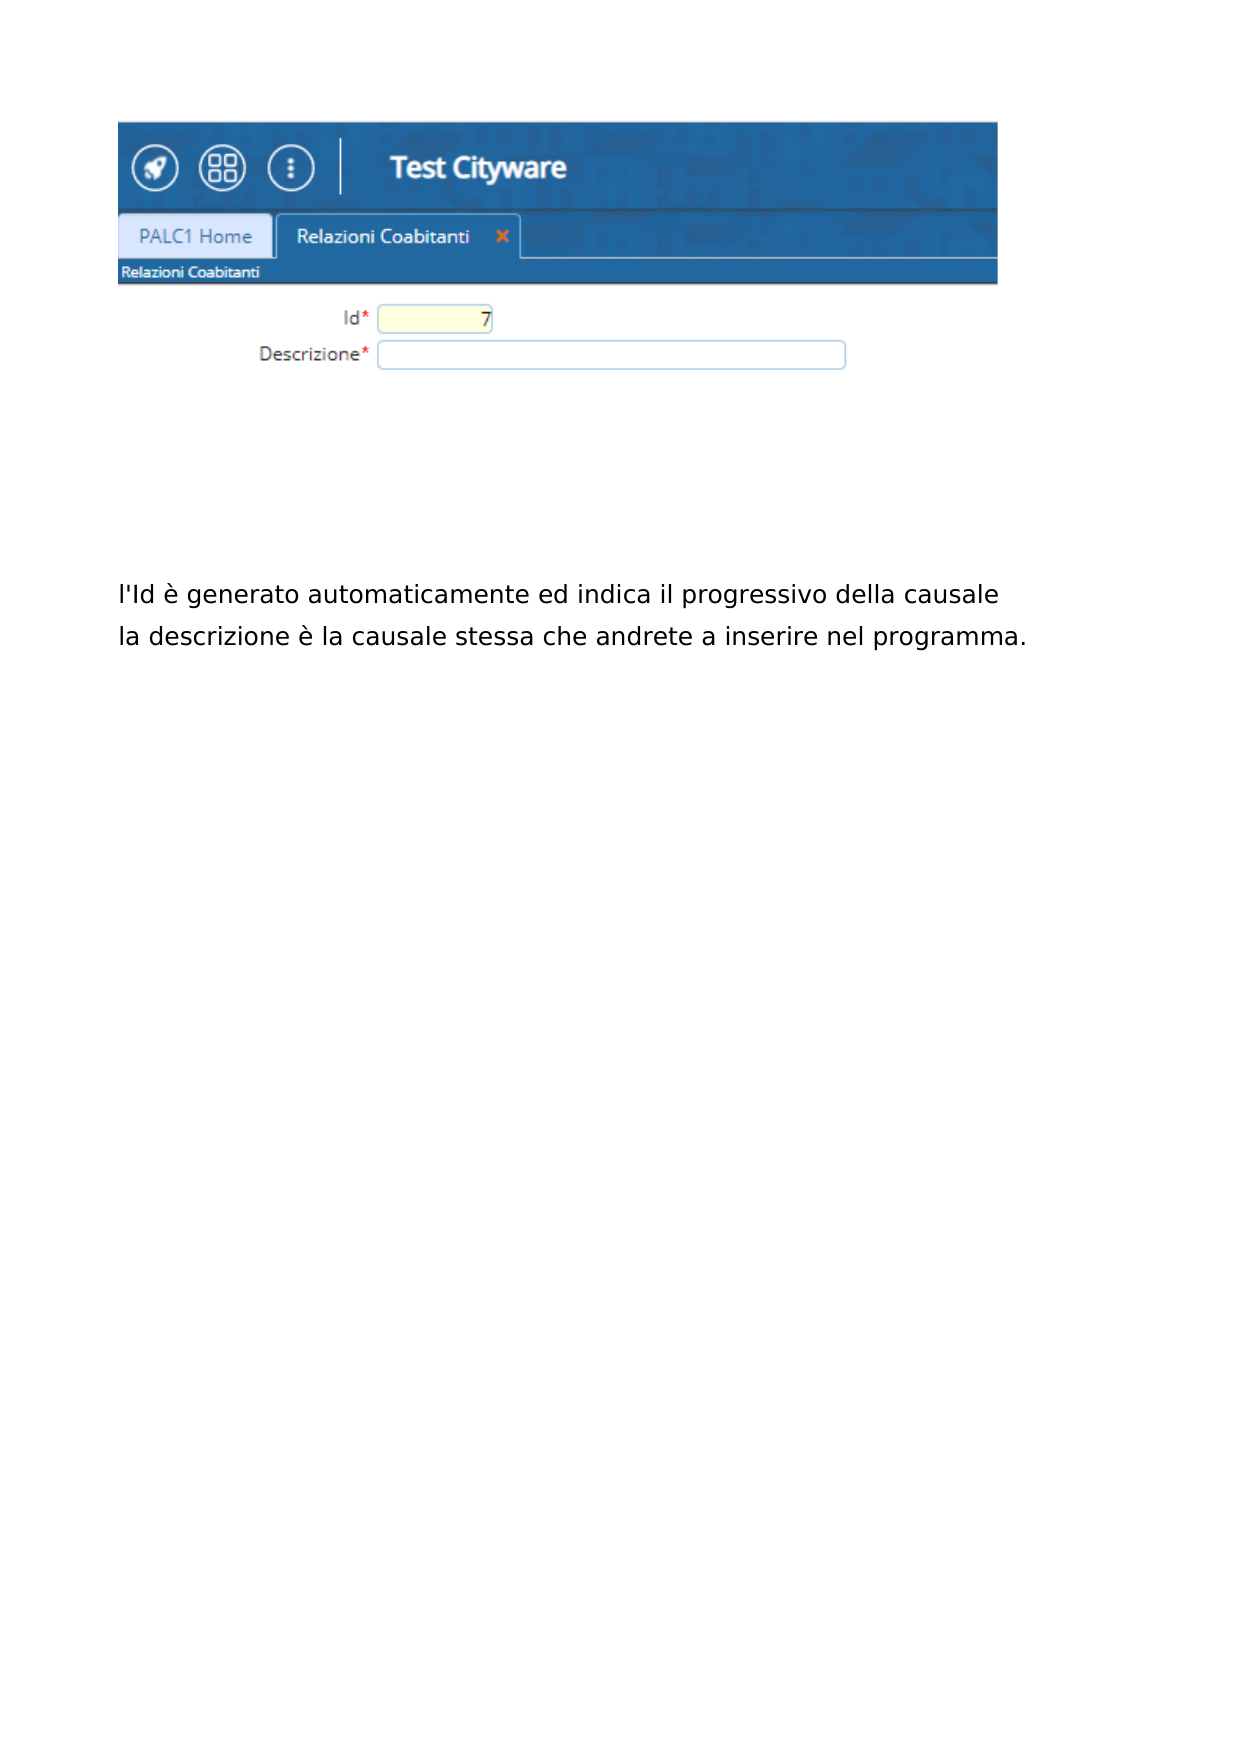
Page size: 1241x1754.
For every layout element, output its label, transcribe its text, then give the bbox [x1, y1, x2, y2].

text l'Id è generato automaticamente ed indica il progressivo della causale [118, 581, 1122, 610]
text la descrizione è la causale stessa che andrete a inserire nel programma. [118, 622, 1122, 651]
picture [118, 118, 998, 569]
